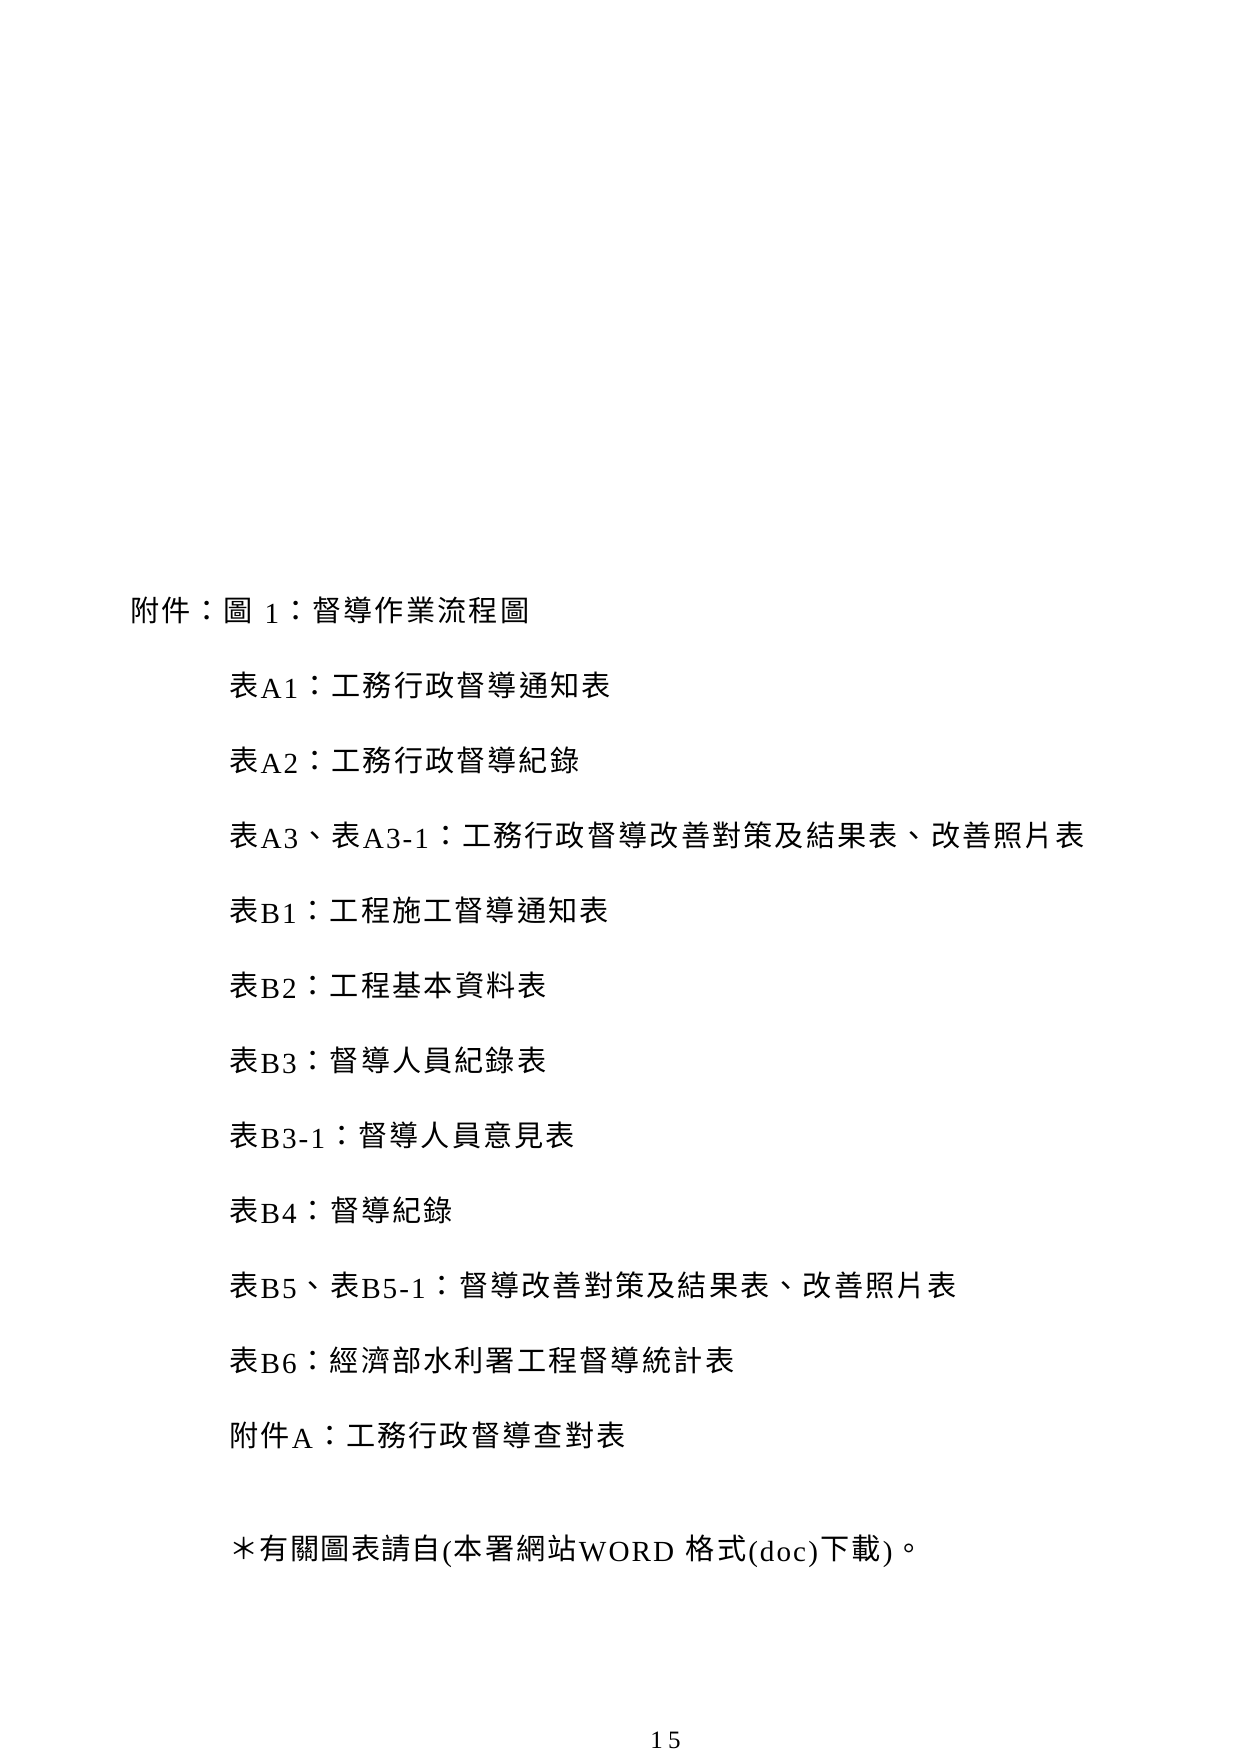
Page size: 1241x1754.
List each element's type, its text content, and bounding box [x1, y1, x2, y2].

text 表B3-1：督導人員意見表 [229, 1080, 1124, 1155]
text 附件：圖 1：督導作業流程圖 [130, 555, 1124, 630]
text 表B3：督導人員紀錄表 [229, 1005, 1124, 1080]
text 表B4：督導紀錄 [229, 1155, 1124, 1230]
text 附件A：工務行政督導查對表 [229, 1380, 1124, 1455]
text 表B5、表B5-1：督導改善對策及結果表、改善照片表 [229, 1230, 1124, 1305]
text 表B1：工程施工督導通知表 [229, 855, 1124, 930]
text 表A3、表A3-1：工務行政督導改善對策及結果表、改善照片表 [229, 780, 1124, 855]
text 表A2：工務行政督導紀錄 [229, 705, 1124, 780]
text 表B2：工程基本資料表 [229, 930, 1124, 1005]
text ＊有關圖表請自(本署網站WORD 格式(doc)下載)。 [229, 1493, 1124, 1568]
text 表A1：工務行政督導通知表 [229, 630, 1124, 705]
text 表B6：經濟部水利署工程督導統計表 [229, 1305, 1124, 1380]
